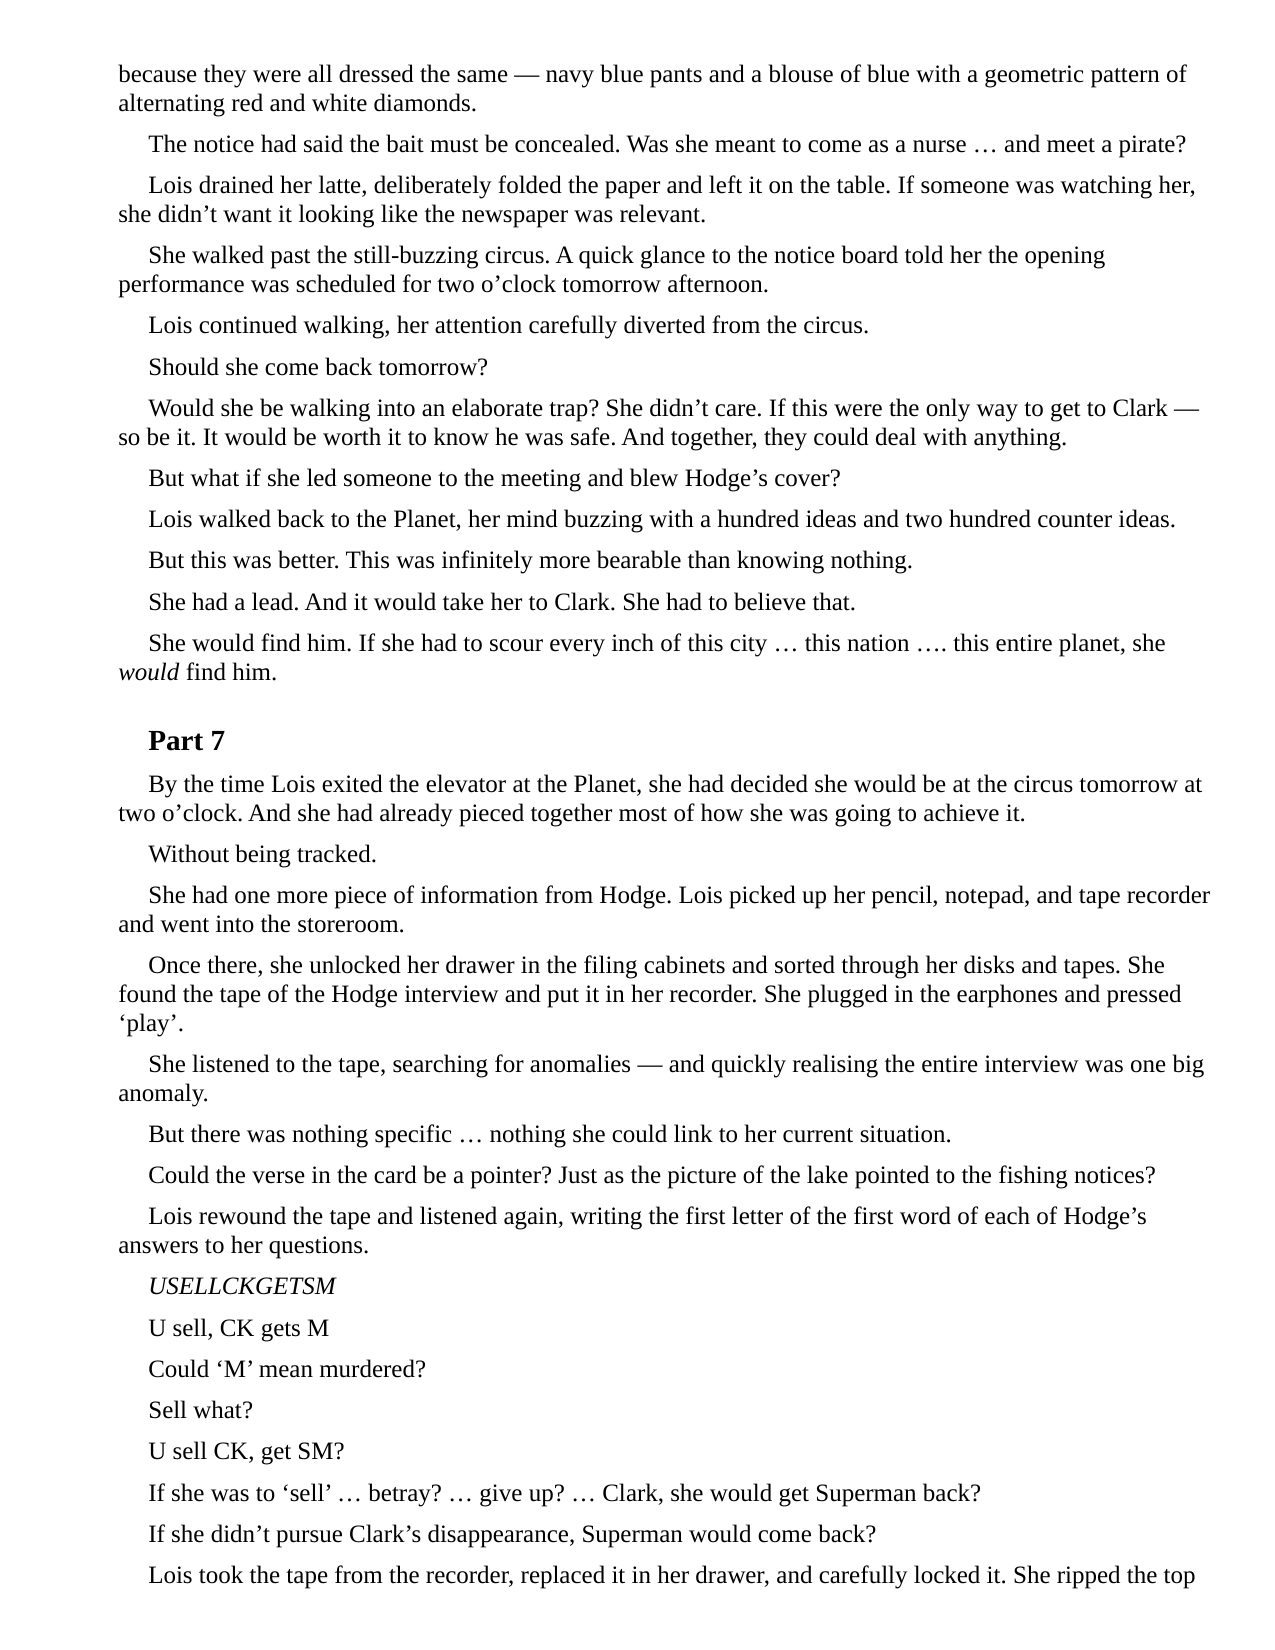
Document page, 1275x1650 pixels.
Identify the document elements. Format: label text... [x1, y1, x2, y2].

text If she didn’t pursue Clark’s disappearance, Superman would come back? [118, 1519, 1216, 1548]
text She would find him. If she had to scour every inch of this city … this nation …. this entire planet, she would find him. [118, 628, 1216, 685]
text because they were all dressed the same — navy blue pants and a blouse of blue with a geometric pattern of alternating red and white diamonds. [118, 59, 1216, 117]
text She had a lead. And it would take her to Clark. She had to believe that. [118, 587, 1216, 615]
text Should she come back tomorrow? [118, 352, 1216, 380]
text Lois continued walking, her attention carefully diverted from the circus. [118, 310, 1216, 339]
text But this was better. This was infinitely more bearable than knowing nothing. [118, 545, 1216, 574]
text She listened to the tape, searching for anomalies — and quickly realising the entire interview was one big anomaly. [118, 1049, 1216, 1106]
text She walked past the still-buzzing circus. A quick glance to the notice board told her the opening performance was scheduled for two o’clock tomorrow afternoon. [118, 240, 1216, 298]
text USELLCKGETSM [118, 1271, 1216, 1300]
text Would she be walking into an elaborate trap? She didn’t care. If this were the only way to get to Clark — so be it. It would be worth it to know he was safe. And together, they could deal with anything. [118, 393, 1216, 450]
text Without being tracked. [118, 839, 1216, 868]
text U sell CK, get SM? [118, 1436, 1216, 1465]
text Lois drained her latte, deliberately folded the paper and left it on the table. If someone was watching her, she didn’t want it looking like the newspaper was relevant. [118, 170, 1216, 228]
text Lois walked back to the Planet, her mind buzzing with a hundred ideas and two hundred counter ideas. [118, 504, 1216, 533]
text But there was nothing specific … nothing she could link to her current situation. [118, 1119, 1216, 1148]
text Could ‘M’ mean murdered? [118, 1354, 1216, 1383]
text Lois rewound the tape and listened again, writing the first letter of the first word of each of Hodge’s answers to her questions. [118, 1201, 1216, 1259]
text Once there, she unlocked her drawer in the filing cabinets and sorted through her disks and tapes. She found the tape of the Hodge interview and put it in her recorder. She plugged in the earphones and pressed ‘play’. [118, 950, 1216, 1036]
text U sell, CK gets M [118, 1313, 1216, 1341]
text The notice had said the bait must be concealed. Was she meant to come as a nurse … and meet a pirate? [118, 129, 1216, 158]
text If she was to ‘sell’ … betray? … give up? … Clark, she would get Superman back? [118, 1478, 1216, 1506]
text By the time Lois exited the elevator at the Planet, she had decided she would be at the circus tomorrow at two o’clock. And she had already pieced together most of how she was going to achieve it. [118, 769, 1216, 826]
text Sell what? [118, 1395, 1216, 1424]
text Lois took the tape from the recorder, replaced it in her drawer, and carefully locked it. She ripped the top [118, 1560, 1216, 1589]
subtitle Part 7 [118, 723, 1216, 756]
text But what if she led someone to the meeting and blew Hodge’s cover? [118, 463, 1216, 492]
text She had one more piece of information from Hodge. Lois picked up her pencil, notepad, and tape recorder and went into the storeroom. [118, 880, 1216, 938]
text Could the verse in the card be a pointer? Just as the picture of the lake pointed to the fishing notices? [118, 1160, 1216, 1189]
